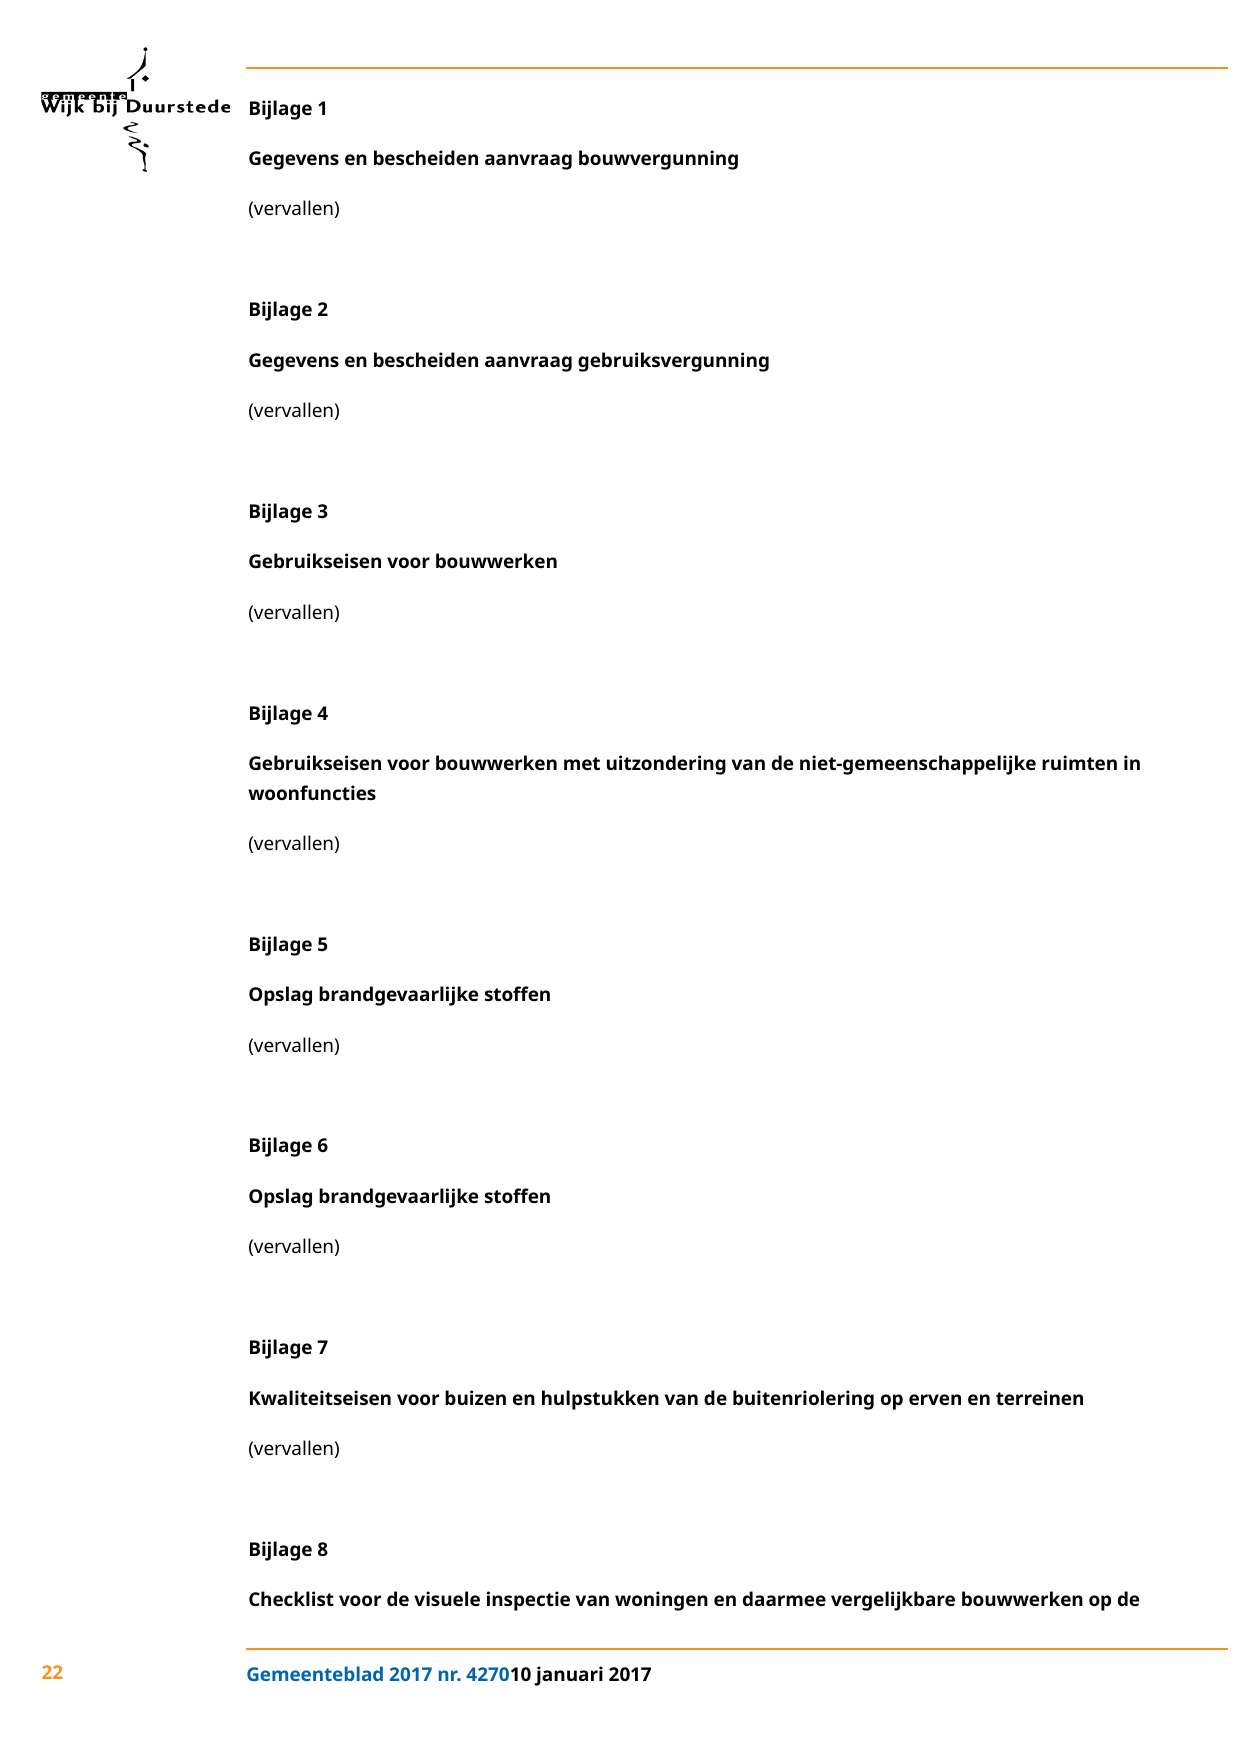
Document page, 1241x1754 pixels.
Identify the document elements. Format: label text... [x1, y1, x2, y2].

text Checklist voor de visuele inspectie van woningen en daarmee vergelijkbare bouwwerken op de [248, 1586, 1152, 1612]
text Gebruikseisen voor bouwwerken met uitzondering van de niet-gemeenschappelijke ruimten in woonfuncties [248, 750, 1152, 806]
text Bijlage 1 [248, 95, 1152, 121]
text Bijlage 8 [248, 1536, 1152, 1562]
text (vervallen) [248, 599, 1152, 625]
text (vervallen) [248, 196, 1152, 221]
text (vervallen) [248, 1032, 1152, 1058]
text Bijlage 2 [248, 296, 1152, 322]
text Gegevens en bescheiden aanvraag gebruiksvergunning [248, 347, 1152, 373]
text (vervallen) [248, 830, 1152, 856]
text Bijlage 4 [248, 700, 1152, 726]
text Kwaliteitseisen voor buizen en hulpstukken van de buitenriolering op erven en terreinen [248, 1385, 1152, 1411]
text (vervallen) [248, 397, 1152, 423]
text Bijlage 5 [248, 931, 1152, 957]
text Bijlage 3 [248, 498, 1152, 524]
text (vervallen) [248, 1435, 1152, 1461]
text Gegevens en bescheiden aanvraag bouwvergunning [248, 145, 1152, 171]
text Opslag brandgevaarlijke stoffen [248, 981, 1152, 1007]
text Opslag brandgevaarlijke stoffen [248, 1183, 1152, 1209]
picture [41, 47, 231, 172]
text (vervallen) [248, 1233, 1152, 1259]
text Bijlage 7 [248, 1334, 1152, 1360]
text Gebruikseisen voor bouwwerken [248, 548, 1152, 574]
text Bijlage 6 [248, 1133, 1152, 1158]
